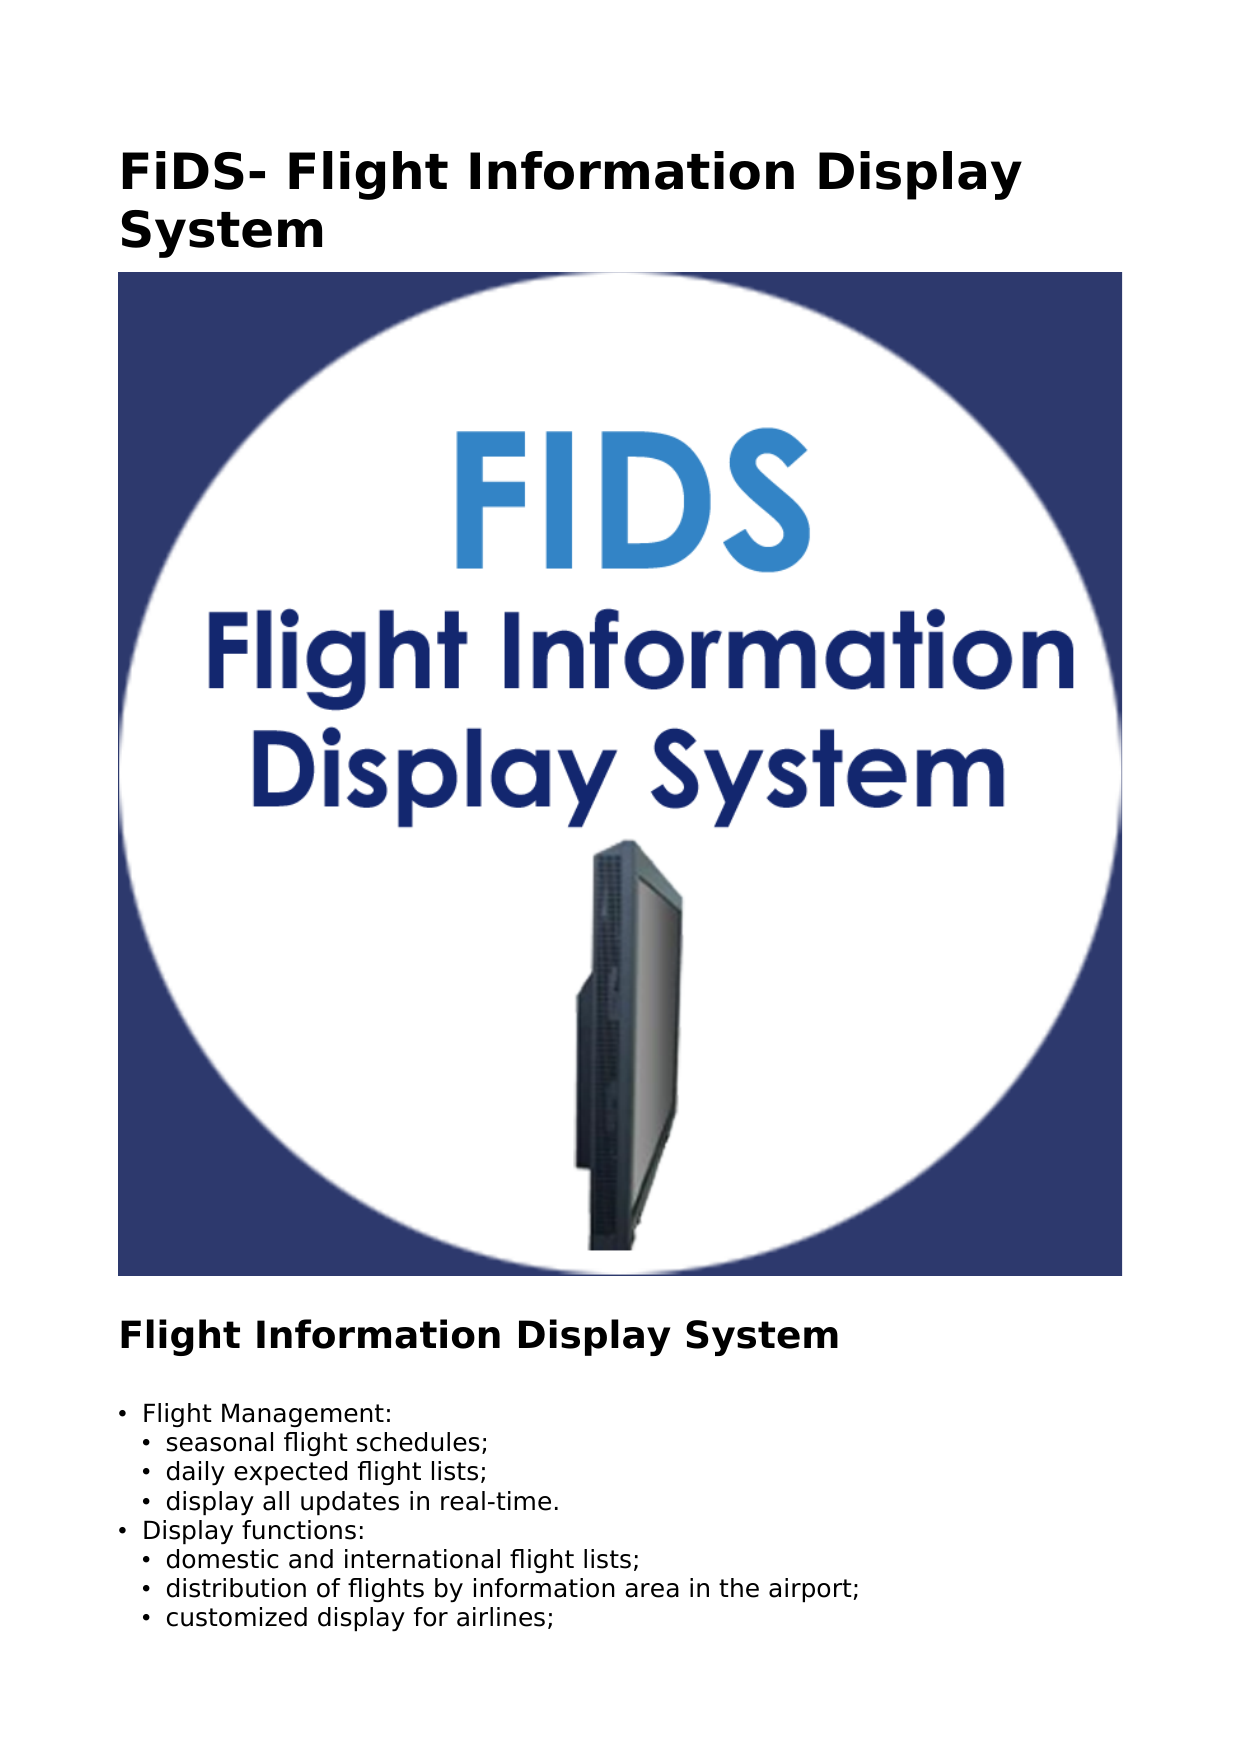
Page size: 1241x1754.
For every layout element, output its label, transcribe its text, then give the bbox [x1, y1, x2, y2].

list Flight Management: [118, 1399, 1122, 1428]
subtitle FiDS- Flight Information Display System [118, 143, 1122, 259]
list Display functions: [118, 1516, 1122, 1545]
picture [118, 272, 1123, 1276]
list domestic and international flight lists; [142, 1545, 1122, 1574]
list distribution of flights by information area in the airport; [142, 1574, 1122, 1603]
list daily expected flight lists; [142, 1457, 1122, 1487]
list display all updates in real-time. [142, 1487, 1122, 1516]
list customized display for airlines; [142, 1603, 1122, 1632]
list seasonal flight schedules; [142, 1428, 1122, 1457]
subtitle Flight Information Display System [118, 1313, 1122, 1357]
